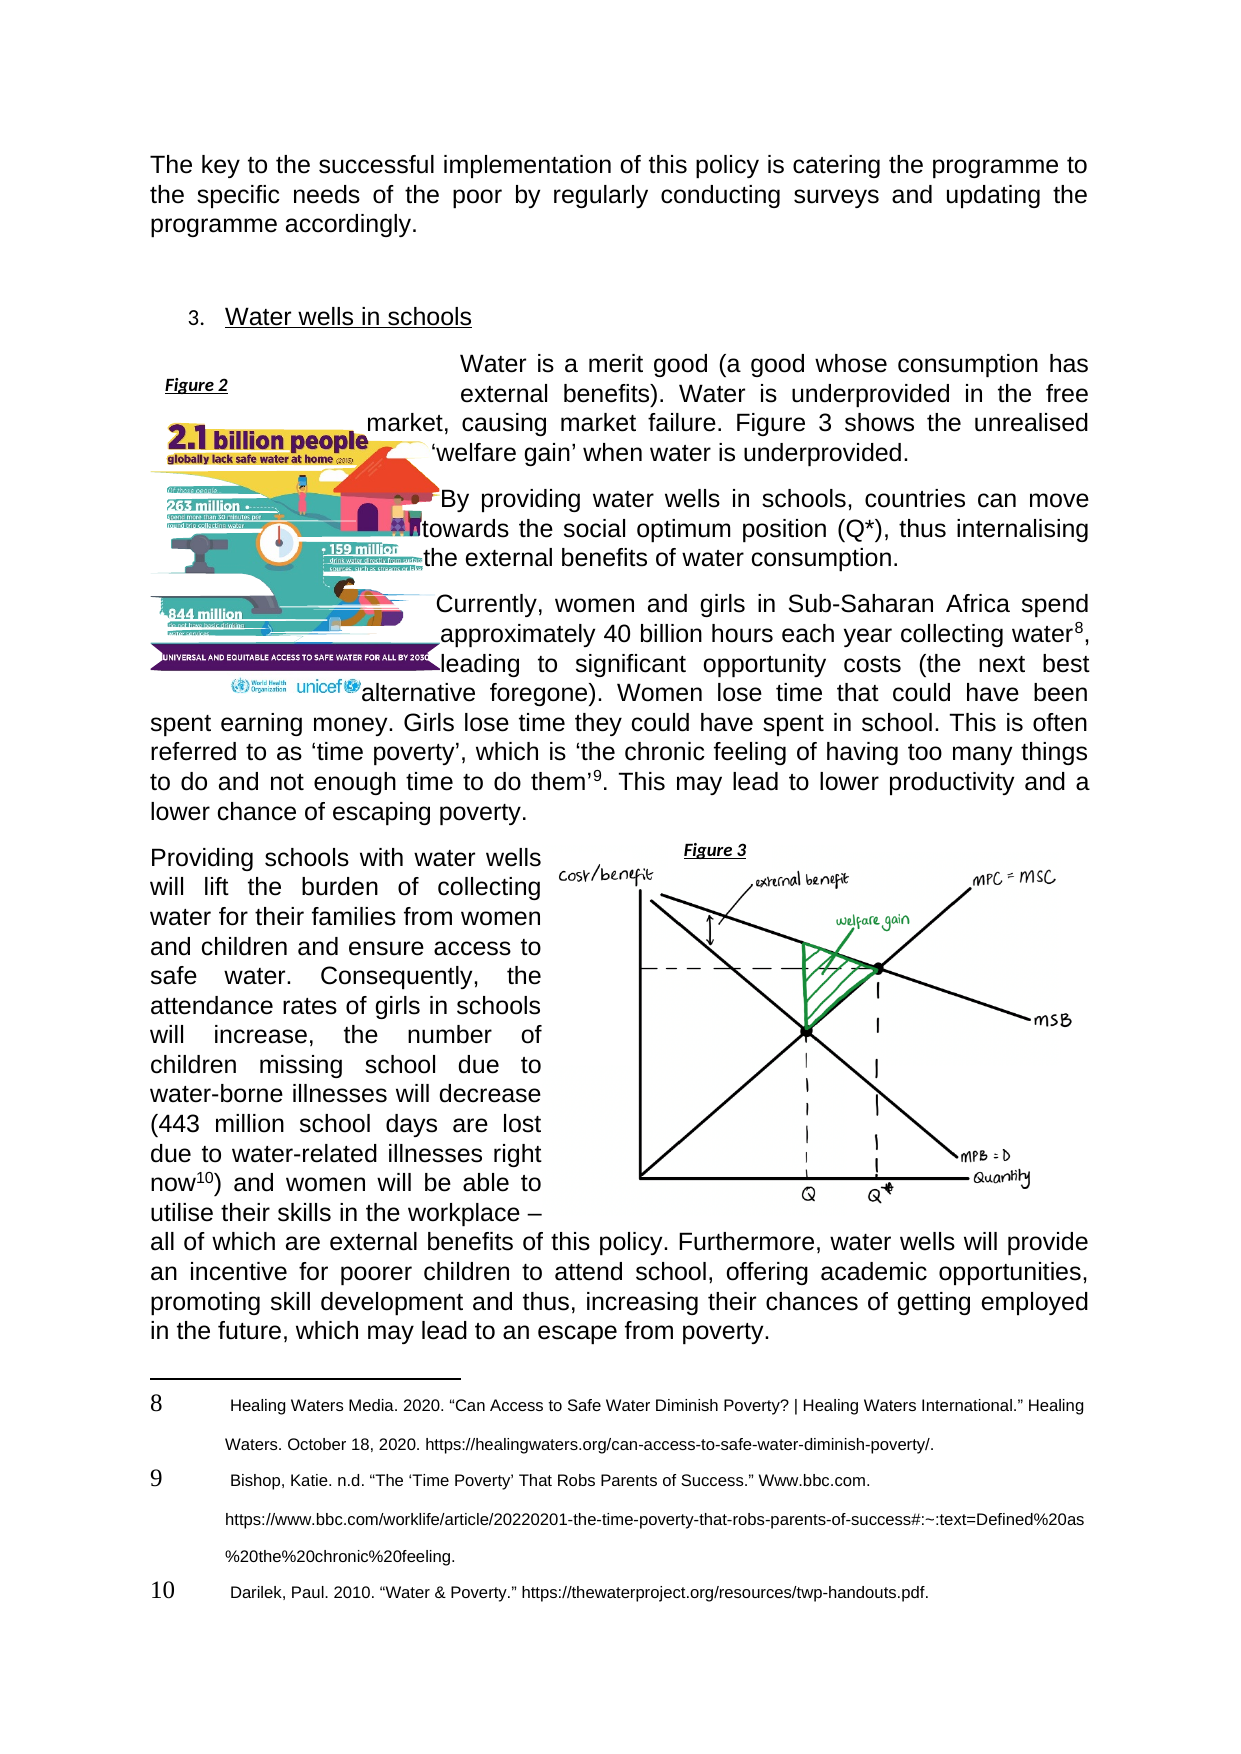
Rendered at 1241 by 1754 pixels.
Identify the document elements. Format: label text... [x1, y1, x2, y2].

text Bishop, Katie. n.d. “The ‘Time Poverty’ That Robs Parents of Success.” Www.bbc.com. https://www.bbc.com/worklife/article/20220201-the-time-poverty-that-robs-parents-of-success#:~:text=Defined%20as%20the%20chronic%20feeling. [150, 1454, 1090, 1566]
text Providing schools with water wells will lift the burden of collecting water for their families from women and children and ensure access to safe water. Consequently, the attendance rates of girls in schools will increase, the number of children missing school due to water-borne illnesses will decrease (443 million school days are lost due to water-related illnesses right now) and women will be able to utilise their skills in the workplace – all of which are external benefits of this policy. Furthermore, water wells will provide an incentive for poorer children to attend school, offering academic opportunities, promoting skill development and thus, increasing their chances of getting employed in the future, which may lead to an escape from poverty. [150, 843, 1090, 1345]
text Healing Waters Media. 2020. “Can Access to Safe Water Diminish Poverty? | Healing Waters International.” Healing Waters. October 18, 2020. https://healingwaters.org/can-access-to-safe-water-diminish-poverty/. [150, 1379, 1090, 1454]
text The key to the successful implementation of this policy is catering the programme to the specific needs of the poor by regularly conducting surveys and updating the programme accordingly. [150, 150, 1090, 238]
text Currently, women and girls in Sub-Saharan Africa spend approximately 40 billion hours each year collecting water, leading to significant opportunity costs (the next best alternative foregone). Women lose time that could have been spent earning money. Girls lose time they could have spent in school. This is often referred to as ‘time poverty’, which is ‘the chronic feeling of having too many things to do and not enough time to do them’. This may lead to lower productivity and a lower chance of escaping poverty. [150, 589, 1090, 825]
text Figure 3 [683, 838, 757, 861]
text Water is a merit good (a good whose consumption has external benefits). Water is underprovided in the free market, causing market failure. Figure 3 shows the unrealised ‘welfare gain’ when water is underprovided. [150, 349, 1090, 466]
text [150, 484, 277, 572]
list Water wells in schools [187, 302, 1090, 331]
text Figure 2 [165, 373, 445, 396]
text Darilek, Paul. 2010. “Water & Poverty.” https://thewaterproject.org/resources/twp-handouts.pdf. [150, 1566, 1090, 1604]
text By providing water wells in schools, countries can move towards the social optimum position (Q*), thus internalising the external benefits of water consumption. [298, 484, 1090, 572]
